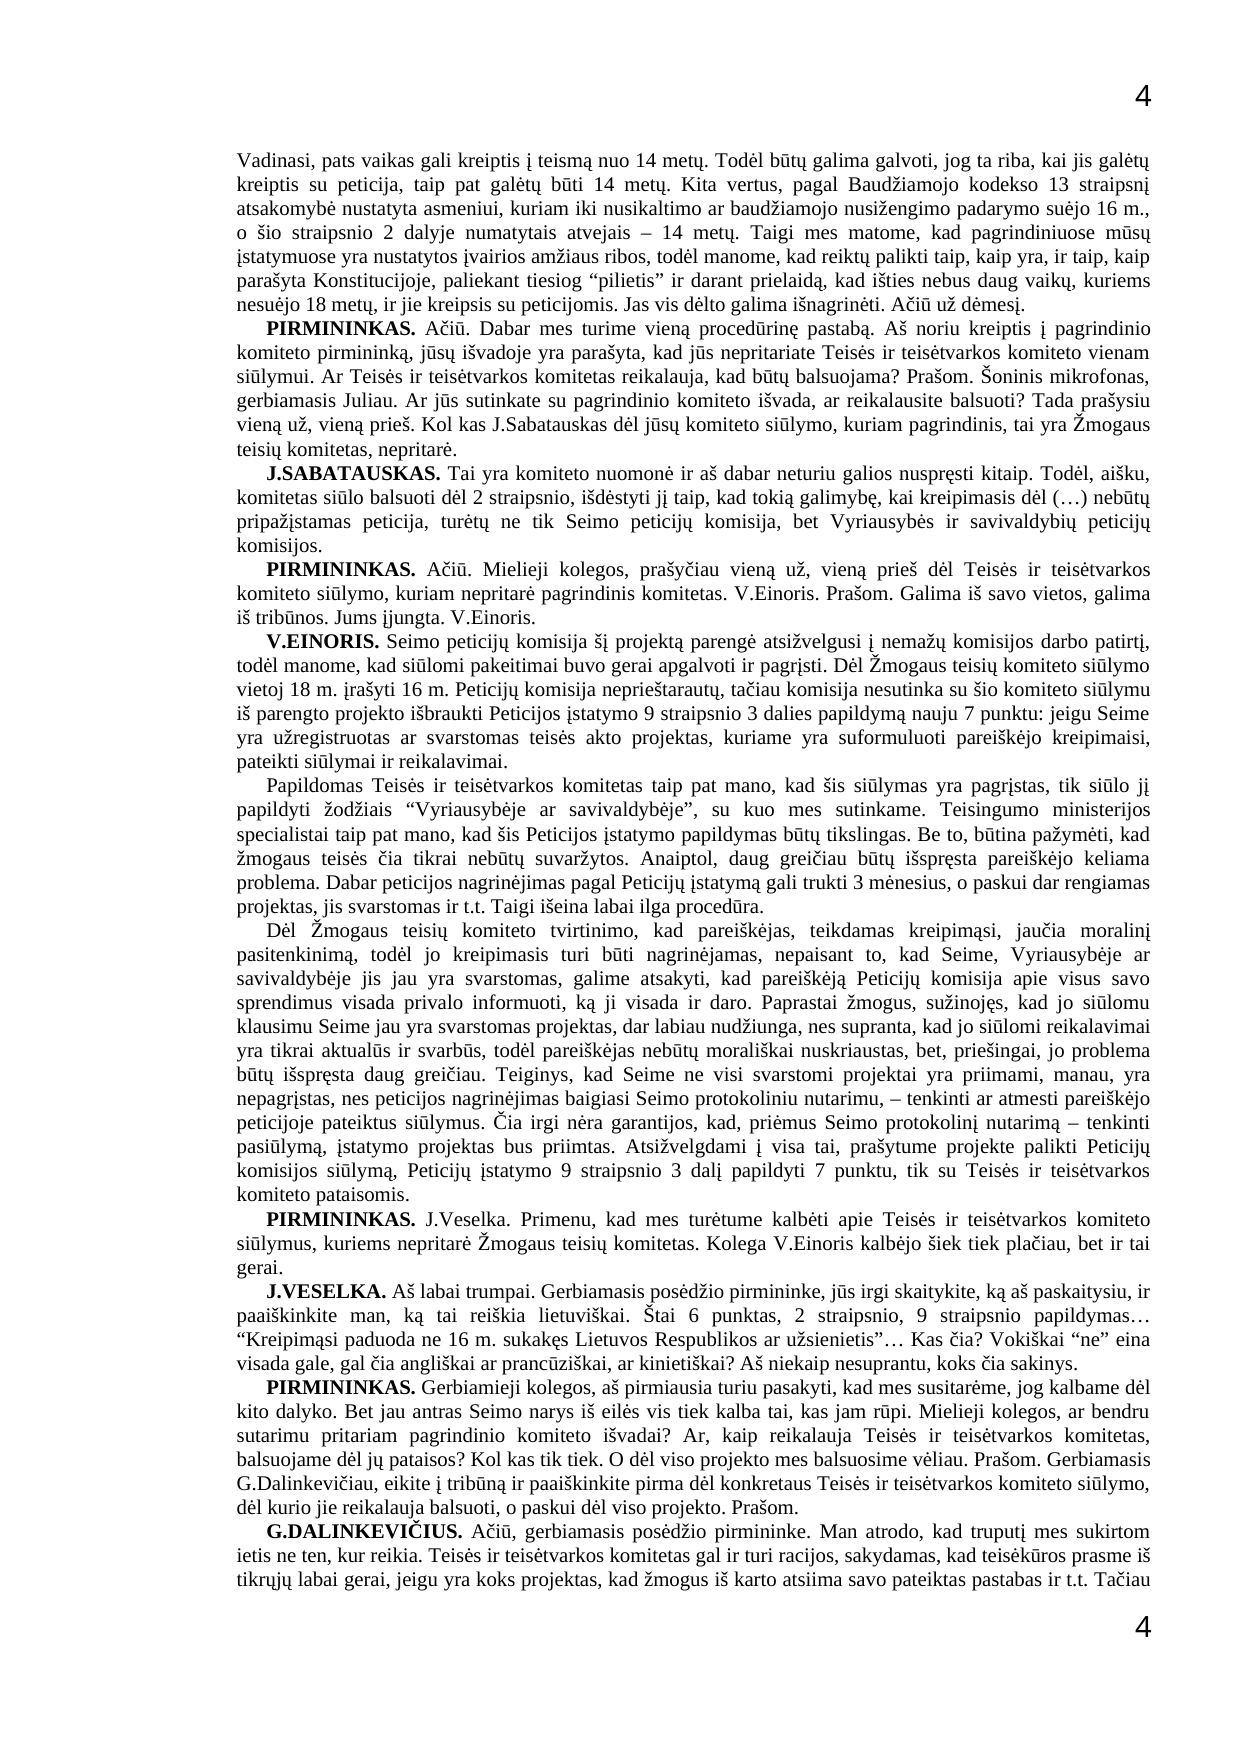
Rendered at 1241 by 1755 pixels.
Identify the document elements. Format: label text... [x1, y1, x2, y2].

text Papildomas Teisės ir teisėtvarkos komitetas taip pat mano, kad šis siūlymas yra pagrįstas, tik siūlo jį papildyti žodžiais “Vyriausybėje ar savivaldybėje”, su kuo mes sutinkame. Teisingumo ministerijos specialistai taip pat mano, kad šis Peticijos įstatymo papildymas būtų tikslingas. Be to, būtina pažymėti, kad žmogaus teisės čia tikrai nebūtų suvaržytos. Anaiptol, daug greičiau būtų išspręsta pareiškėjo keliama problema. Dabar peticijos nagrinėjimas pagal Peticijų įstatymą gali trukti 3 mėnesius, o paskui dar rengiamas projektas, jis svarstomas ir t.t. Taigi išeina labai ilga procedūra. [236, 773, 1152, 918]
text J.VESELKA. Aš labai trumpai. Gerbiamasis posėdžio pirmininke, jūs irgi skaitykite, ką aš paskaitysiu, ir paaiškinkite man, ką tai reiškia lietuviškai. Štai 6 punktas, 2 straipsnio, 9 straipsnio papildymas… “Kreipimąsi paduoda ne 16 m. sukakęs Lietuvos Respublikos ar užsienietis”… Kas čia? Vokiškai “ne” eina visada gale, gal čia angliškai ar prancūziškai, ar kinietiškai? Aš niekaip nesuprantu, koks čia sakinys. [236, 1279, 1152, 1375]
text PIRMININKAS. Gerbiamieji kolegos, aš pirmiausia turiu pasakyti, kad mes susitarėme, jog kalbame dėl kito dalyko. Bet jau antras Seimo narys iš eilės vis tiek kalba tai, kas jam rūpi. Mielieji kolegos, ar bendru sutarimu pritariam pagrindinio komiteto išvadai? Ar, kaip reikalauja Teisės ir teisėtvarkos komitetas, balsuojame dėl jų pataisos? Kol kas tik tiek. O dėl viso projekto mes balsuosime vėliau. Prašom. Gerbiamasis G.Dalinkevičiau, eikite į tribūną ir paaiškinkite pirma dėl konkretaus Teisės ir teisėtvarkos komiteto siūlymo, dėl kurio jie reikalauja balsuoti, o paskui dėl viso projekto. Prašom. [236, 1375, 1152, 1519]
text PIRMININKAS. Ačiū. Dabar mes turime vieną procedūrinę pastabą. Aš noriu kreiptis į pagrindinio komiteto pirmininką, jūsų išvadoje yra parašyta, kad jūs nepritariate Teisės ir teisėtvarkos komiteto vienam siūlymui. Ar Teisės ir teisėtvarkos komitetas reikalauja, kad būtų balsuojama? Prašom. Šoninis mikrofonas, gerbiamasis Juliau. Ar jūs sutinkate su pagrindinio komiteto išvada, ar reikalausite balsuoti? Tada prašysiu vieną už, vieną prieš. Kol kas J.Sabatauskas dėl jūsų komiteto siūlymo, kuriam pagrindinis, tai yra Žmogaus teisių komitetas, nepritarė. [236, 316, 1152, 461]
text J.SABATAUSKAS. Tai yra komiteto nuomonė ir aš dabar neturiu galios nuspręsti kitaip. Todėl, aišku, komitetas siūlo balsuoti dėl 2 straipsnio, išdėstyti jį taip, kad tokią galimybę, kai kreipimasis dėl (…) nebūtų pripažįstamas peticija, turėtų ne tik Seimo peticijų komisija, bet Vyriausybės ir savivaldybių peticijų komisijos. [236, 461, 1152, 557]
text PIRMININKAS. J.Veselka. Primenu, kad mes turėtume kalbėti apie Teisės ir teisėtvarkos komiteto siūlymus, kuriems nepritarė Žmogaus teisių komitetas. Kolega V.Einoris kalbėjo šiek tiek plačiau, bet ir tai gerai. [236, 1206, 1152, 1279]
text V.EINORIS. Seimo peticijų komisija šį projektą parengė atsižvelgusi į nemažų komisijos darbo patirtį, todėl manome, kad siūlomi pakeitimai buvo gerai apgalvoti ir pagrįsti. Dėl Žmogaus teisių komiteto siūlymo vietoj 18 m. įrašyti 16 m. Peticijų komisija neprieštarautų, tačiau komisija nesutinka su šio komiteto siūlymu iš parengto projekto išbraukti Peticijos įstatymo 9 straipsnio 3 dalies papildymą nauju 7 punktu: jeigu Seime yra užregistruotas ar svarstomas teisės akto projektas, kuriame yra suformuluoti pareiškėjo kreipimaisi, pateikti siūlymai ir reikalavimai. [236, 629, 1152, 773]
text Dėl Žmogaus teisių komiteto tvirtinimo, kad pareiškėjas, teikdamas kreipimąsi, jaučia moralinį pasitenkinimą, todėl jo kreipimasis turi būti nagrinėjamas, nepaisant to, kad Seime, Vyriausybėje ar savivaldybėje jis jau yra svarstomas, galime atsakyti, kad pareiškėją Peticijų komisija apie visus savo sprendimus visada privalo informuoti, ką ji visada ir daro. Paprastai žmogus, sužinojęs, kad jo siūlomu klausimu Seime jau yra svarstomas projektas, dar labiau nudžiunga, nes supranta, kad jo siūlomi reikalavimai yra tikrai aktualūs ir svarbūs, todėl pareiškėjas nebūtų morališkai nuskriaustas, bet, priešingai, jo problema būtų išspręsta daug greičiau. Teiginys, kad Seime ne visi svarstomi projektai yra priimami, manau, yra nepagrįstas, nes peticijos nagrinėjimas baigiasi Seimo protokoliniu nutarimu, – tenkinti ar atmesti pareiškėjo peticijoje pateiktus siūlymus. Čia irgi nėra garantijos, kad, priėmus Seimo protokolinį nutarimą – tenkinti pasiūlymą, įstatymo projektas bus priimtas. Atsižvelgdami į visa tai, prašytume projekte palikti Peticijų komisijos siūlymą, Peticijų įstatymo 9 straipsnio 3 dalį papildyti 7 punktu, tik su Teisės ir teisėtvarkos komiteto pataisomis. [236, 918, 1152, 1206]
text G.DALINKEVIČIUS. Ačiū, gerbiamasis posėdžio pirmininke. Man atrodo, kad truputį mes sukirtom ietis ne ten, kur reikia. Teisės ir teisėtvarkos komitetas gal ir turi racijos, sakydamas, kad teisėkūros prasme iš tikrųjų labai gerai, jeigu yra koks projektas, kad žmogus iš karto atsiima savo pateiktas pastabas ir t.t. Tačiau [236, 1519, 1152, 1591]
text PIRMININKAS. Ačiū. Mielieji kolegos, prašyčiau vieną už, vieną prieš dėl Teisės ir teisėtvarkos komiteto siūlymo, kuriam nepritarė pagrindinis komitetas. V.Einoris. Prašom. Galima iš savo vietos, galima iš tribūnos. Jums įjungta. V.Einoris. [236, 557, 1152, 629]
text Vadinasi, pats vaikas gali kreiptis į teismą nuo 14 metų. Todėl būtų galima galvoti, jog ta riba, kai jis galėtų kreiptis su peticija, taip pat galėtų būti 14 metų. Kita vertus, pagal Baudžiamojo kodekso 13 straipsnį atsakomybė nustatyta asmeniui, kuriam iki nusikaltimo ar baudžiamojo nusižengimo padarymo suėjo 16 m., o šio straipsnio 2 dalyje numatytais atvejais – 14 metų. Taigi mes matome, kad pagrindiniuose mūsų įstatymuose yra nustatytos įvairios amžiaus ribos, todėl manome, kad reiktų palikti taip, kaip yra, ir taip, kaip parašyta Konstitucijoje, paliekant tiesiog “pilietis” ir darant prielaidą, kad išties nebus daug vaikų, kuriems nesuėjo 18 metų, ir jie kreipsis su peticijomis. Jas vis dėlto galima išnagrinėti. Ačiū už dėmesį. [236, 148, 1152, 316]
